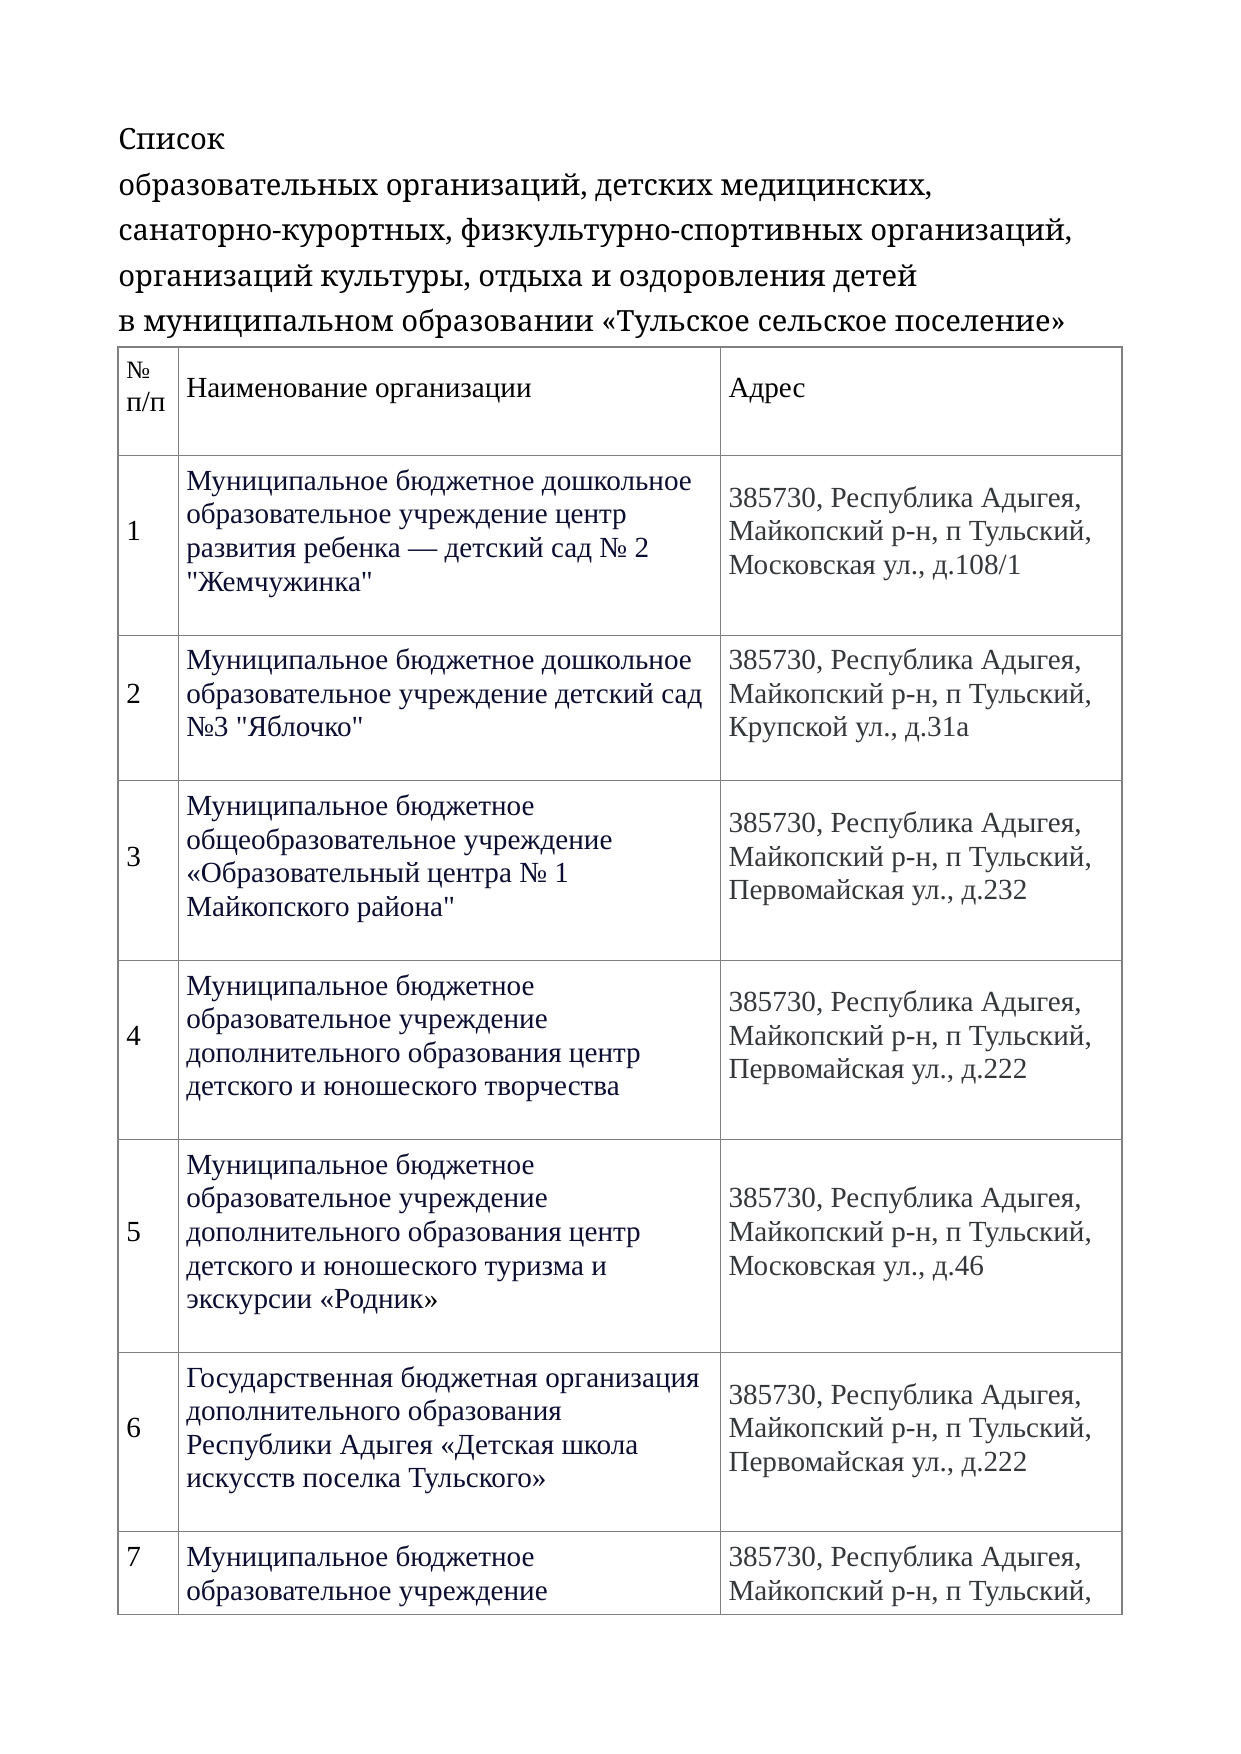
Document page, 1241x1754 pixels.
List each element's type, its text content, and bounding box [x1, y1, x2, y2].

table_cell 385730, Республика Адыгея, Майкопский р-н, п Тульский, Первомайская ул., д.222 [721, 961, 1121, 1139]
table_cell Государственная бюджетная организация дополнительного образования Республики Адыгея «Детская школа искусств поселка Тульского» [179, 1353, 720, 1531]
table_header № п/п [119, 348, 178, 455]
text в муниципальном образовании «Тульское сельское поселение» [118, 301, 1122, 340]
table_header Наименование организации [179, 348, 720, 455]
text образовательных организаций, детских медицинских, [118, 164, 1122, 203]
table_cell 7 [119, 1532, 178, 1614]
table_cell 385730, Республика Адыгея, Майкопский р-н, п Тульский, Крупской ул., д.31а [721, 636, 1121, 780]
table_cell Муниципальное бюджетное образовательное учреждение [179, 1532, 720, 1614]
table_cell 1 [119, 456, 178, 634]
text санаторно-курортных, физкультурно-спортивных организаций, [118, 209, 1122, 249]
table_header Адрес [721, 348, 1121, 455]
table_cell 3 [119, 781, 178, 960]
table_cell Муниципальное бюджетное образовательное учреждение дополнительного образования центр детского и юношеского туризма и экскурсии «Родник» [179, 1140, 720, 1352]
table_cell Муниципальное бюджетное общеобразовательное учреждение «Образовательный центра № 1 Майкопского района" [179, 781, 720, 960]
table_cell Муниципальное бюджетное дошкольное образовательное учреждение детский сад №3 "Яблочко" [179, 636, 720, 780]
table_cell 6 [119, 1353, 178, 1531]
table_cell 385730, Республика Адыгея, Майкопский р-н, п Тульский, [721, 1532, 1121, 1614]
table_cell Муниципальное бюджетное образовательное учреждение дополнительного образования центр детского и юношеского творчества [179, 961, 720, 1139]
table_cell 5 [119, 1140, 178, 1352]
text организаций культуры, отдыха и оздоровления детей [118, 255, 1122, 295]
text Список [118, 118, 1122, 158]
table_cell 4 [119, 961, 178, 1139]
table_cell 385730, Республика Адыгея, Майкопский р-н, п Тульский, Первомайская ул., д.222 [721, 1353, 1121, 1531]
table_cell 385730, Республика Адыгея, Майкопский р-н, п Тульский, Первомайская ул., д.232 [721, 781, 1121, 960]
table_cell 385730, Республика Адыгея, Майкопский р-н, п Тульский, Московская ул., д.108/1 [721, 456, 1121, 634]
table_cell 2 [119, 636, 178, 780]
table_cell 385730, Республика Адыгея, Майкопский р-н, п Тульский, Московская ул., д.46 [721, 1140, 1121, 1352]
table_cell Муниципальное бюджетное дошкольное образовательное учреждение центр развития ребенка — детский сад № 2 "Жемчужинка" [179, 456, 720, 634]
